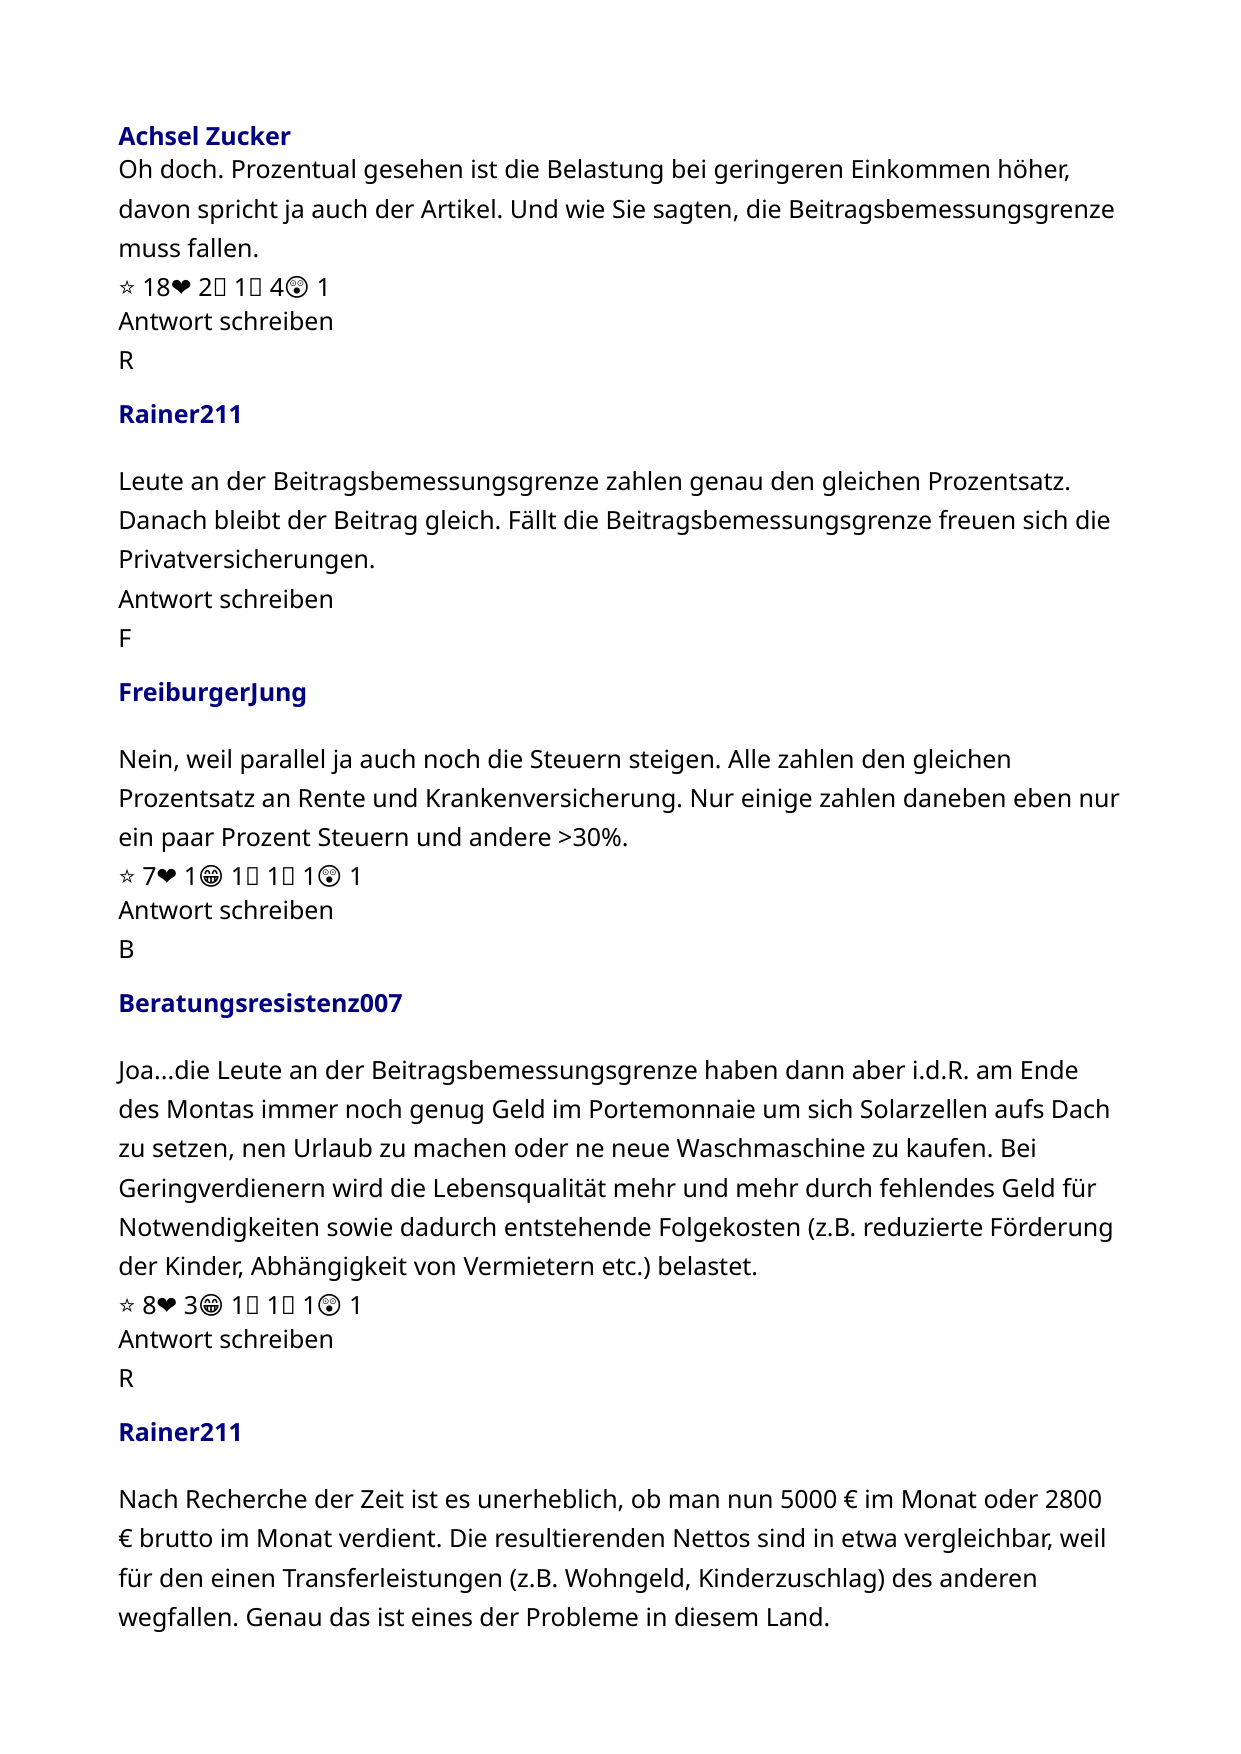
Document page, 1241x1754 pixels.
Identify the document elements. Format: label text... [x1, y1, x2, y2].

subtitle Achsel Zucker [118, 118, 1122, 152]
text Antwort schreiben [118, 1322, 1122, 1356]
text ⭐️ 18❤️ 2🙁 1🤨 4😲 1 [118, 270, 1122, 304]
text Leute an der Beitragsbemessungsgrenze zahlen genau den gleichen Prozentsatz. Danach bleibt der Beitrag gleich. Fällt die Beitragsbemessungsgrenze freuen sich die Privatversicherungen. [118, 464, 1122, 576]
text ⭐️ 7❤️ 1😁 1🙁 1🤨 1😲 1 [118, 859, 1122, 893]
subtitle Rainer211 [118, 1415, 1122, 1449]
text Antwort schreiben [118, 893, 1122, 927]
subtitle Beratungsresistenz007 [118, 986, 1122, 1020]
text Antwort schreiben [118, 581, 1122, 615]
subtitle Rainer211 [118, 397, 1122, 431]
text R [118, 1361, 1122, 1395]
text B [118, 932, 1122, 966]
text Nein, weil parallel ja auch noch die Steuern steigen. Alle zahlen den gleichen Prozentsatz an Rente und Krankenversicherung. Nur einige zahlen daneben eben nur ein paar Prozent Steuern und andere >30%. [118, 741, 1122, 854]
text F [118, 620, 1122, 654]
text Nach Recherche der Zeit ist es unerheblich, ob man nun 5000 € im Monat oder 2800 € brutto im Monat verdient. Die resultierenden Nettos sind in etwa vergleichbar, weil für den einen Transferleistungen (z.B. Wohngeld, Kinderzuschlag) des anderen wegfallen. Genau das ist eines der Probleme in diesem Land. [118, 1482, 1122, 1633]
text Oh doch. Prozentual gesehen ist die Belastung bei geringeren Einkommen höher, davon spricht ja auch der Artikel. Und wie Sie sagten, die Beitragsbemessungsgrenze muss fallen. [118, 152, 1122, 264]
text Joa...die Leute an der Beitragsbemessungsgrenze haben dann aber i.d.R. am Ende des Montas immer noch genug Geld im Portemonnaie um sich Solarzellen aufs Dach zu setzen, nen Urlaub zu machen oder ne neue Waschmaschine zu kaufen. Bei Geringverdienern wird die Lebensqualität mehr und mehr durch fehlendes Geld für Notwendigkeiten sowie dadurch entstehende Folgekosten (z.B. reduzierte Förderung der Kinder, Abhängigkeit von Vermietern etc.) belastet. [118, 1053, 1122, 1283]
text Antwort schreiben [118, 304, 1122, 338]
text R [118, 343, 1122, 377]
subtitle FreiburgerJung [118, 674, 1122, 708]
text ⭐️ 8❤️ 3😁 1🙁 1🤨 1😲 1 [118, 1288, 1122, 1322]
